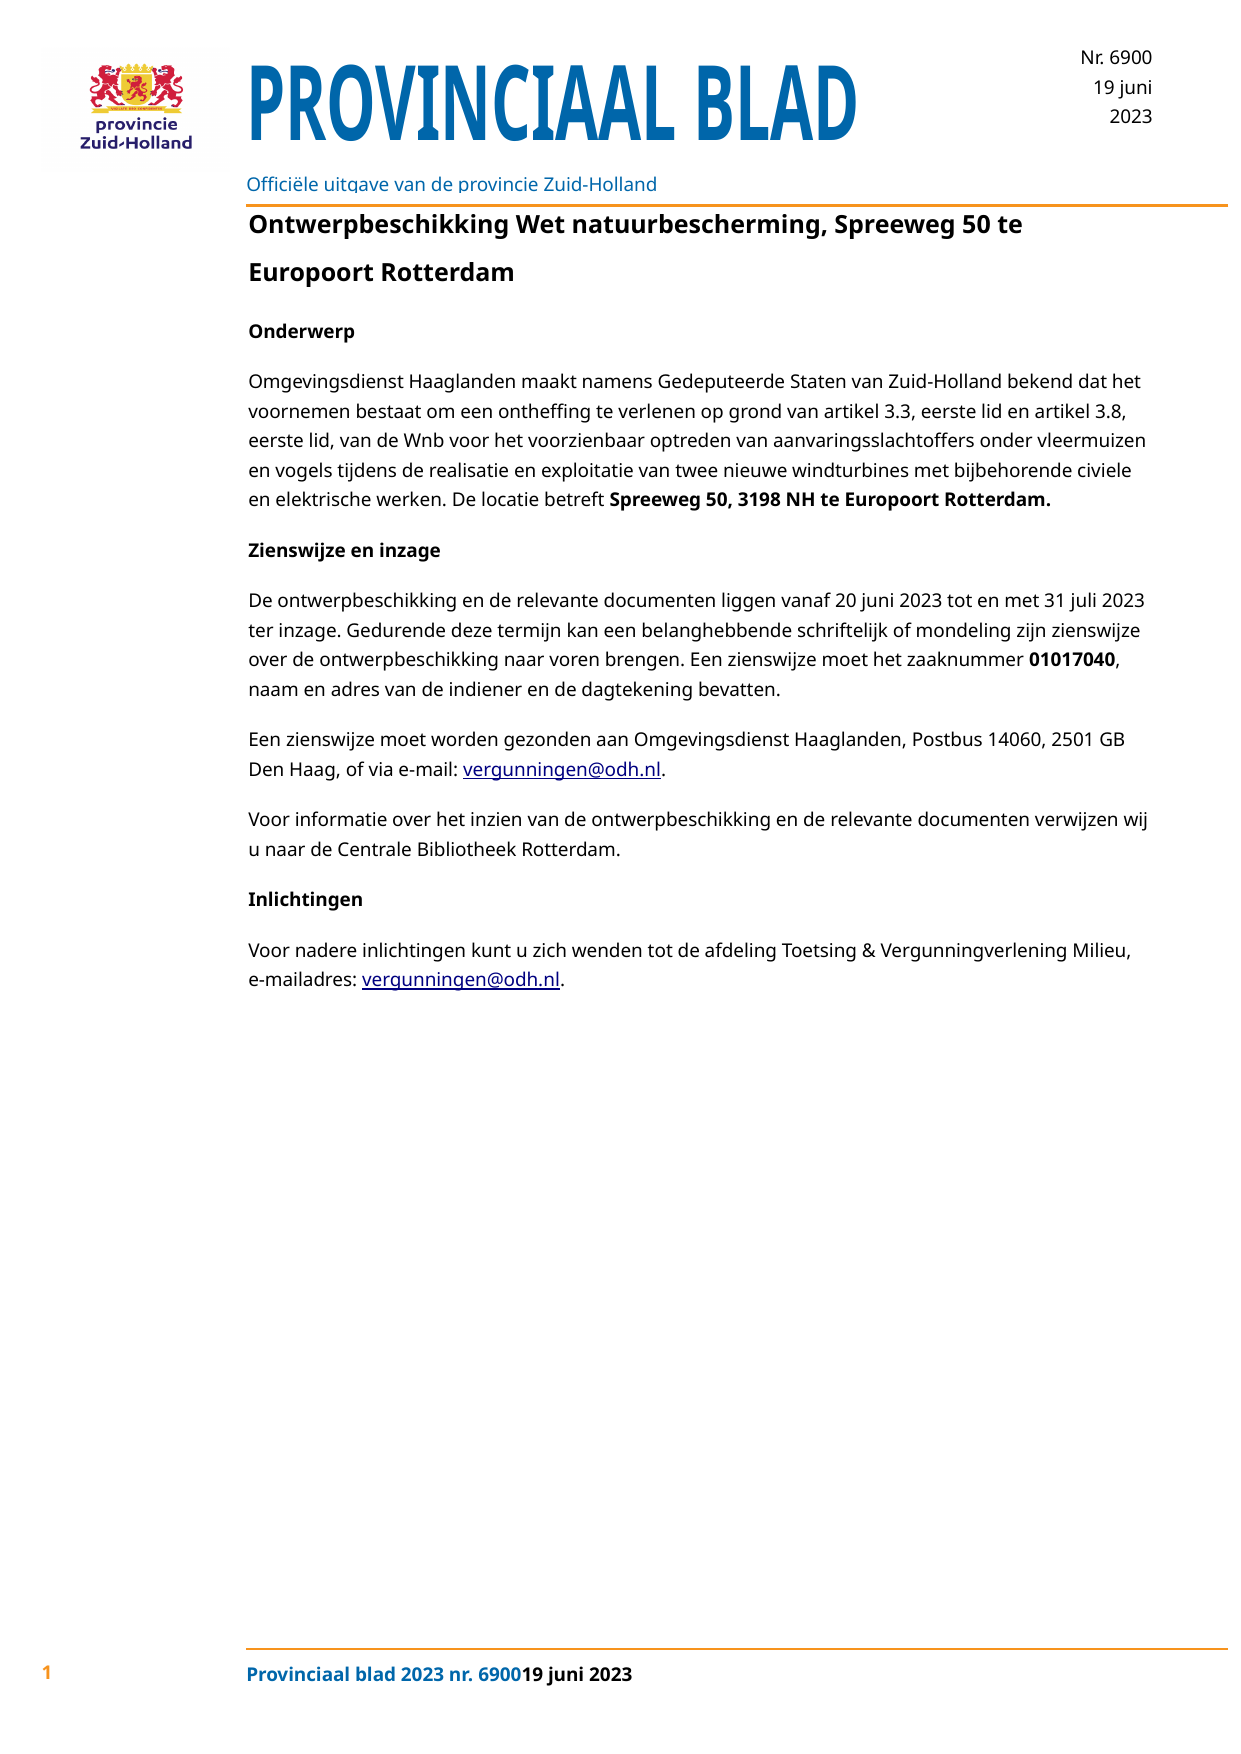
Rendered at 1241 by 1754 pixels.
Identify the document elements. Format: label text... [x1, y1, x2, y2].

text Inlichtingen [248, 887, 1152, 912]
text Een zienswijze moet worden gezonden aan Omgevingsdienst Haaglanden, Postbus 14060, 2501 GB Den Haag, of via e-mail: vergunningen@odh.nl. [248, 727, 1152, 782]
text Omgevingsdienst Haaglanden maakt namens Gedeputeerde Staten van Zuid-Holland bekend dat het voornemen bestaat om een ontheffing te verlenen op grond van artikel 3.3, eerste lid en artikel 3.8, eerste lid, van de Wnb voor het voorzienbaar optreden van aanvaringsslachtoffers onder vleermuizen en vogels tijdens de realisatie en exploitatie van twee nieuwe windturbines met bijbehorende civiele en elektrische werken. De locatie betreft Spreeweg 50, 3198 NH te Europoort Rotterdam. [248, 368, 1152, 512]
picture [41, 47, 231, 172]
text De ontwerpbeschikking en de relevante documenten liggen vanaf 20 juni 2023 tot en met 31 juli 2023 ter inzage. Gedurende deze termijn kan een belanghebbende schriftelijk of mondeling zijn zienswijze over de ontwerpbeschikking naar voren brengen. Een zienswijze moet het zaaknummer 01017040, naam en adres van de indiener en de dagtekening bevatten. [248, 587, 1152, 702]
text Zienswijze en inzage [248, 537, 1152, 563]
text Ontwerpbeschikking Wet natuurbescherming, Spreeweg 50 te Europoort Rotterdam [248, 207, 1152, 288]
text Voor informatie over het inzien van de ontwerpbeschikking en de relevante documenten verwijzen wij u naar de Centrale Bibliotheek Rotterdam. [248, 807, 1152, 862]
text Onderwerp [248, 318, 1152, 344]
text Voor nadere inlichtingen kunt u zich wenden tot de afdeling Toetsing & Vergunningverlening Milieu, e-mailadres: vergunningen@odh.nl. [248, 937, 1152, 992]
